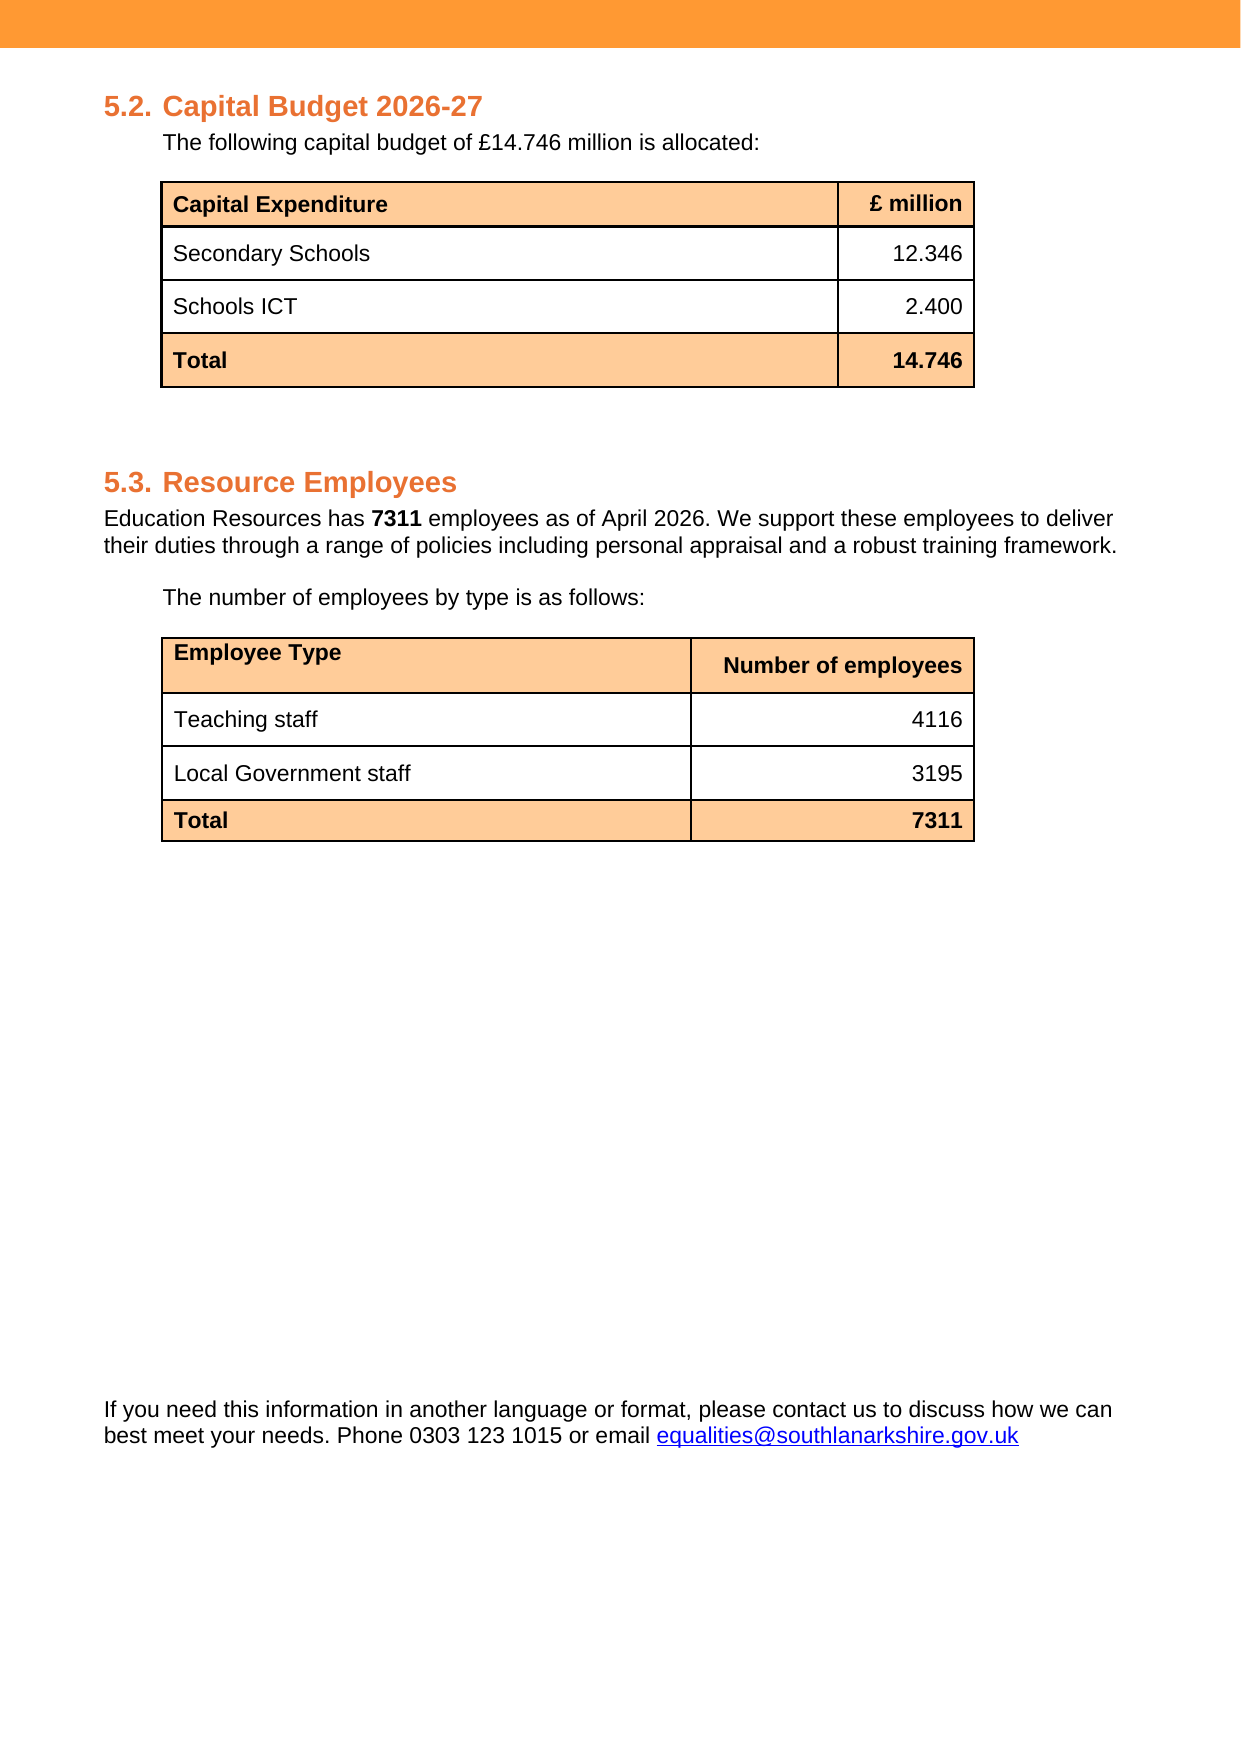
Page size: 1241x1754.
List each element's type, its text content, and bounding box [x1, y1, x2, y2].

table_cell Teaching staff [163, 694, 690, 745]
table_cell 7311 [692, 801, 973, 840]
subtitle 5.2. Capital Budget 2026-27 [103, 89, 1152, 122]
table_cell Secondary Schools [163, 228, 837, 279]
table_cell Total [163, 801, 690, 840]
table_header Number of employees [692, 639, 973, 692]
text The following capital budget of £14.746 million is allocated: [162, 128, 1152, 155]
table_cell Local Government staff [163, 747, 690, 799]
table_header £ million [839, 183, 973, 225]
table_header Employee Type [163, 639, 690, 692]
table_header Capital Expenditure [163, 183, 837, 225]
table_cell 14.746 [839, 334, 973, 386]
table_cell 4116 [692, 694, 973, 745]
text The number of employees by type is as follows: [162, 584, 1152, 611]
text If you need this information in another language or format, please contact us to discuss how we can best meet your needs. Phone 0303 123 1015 or email equalities@southlanarkshire.gov.uk [103, 1396, 1152, 1448]
table_cell 12.346 [839, 228, 973, 279]
table_cell 3195 [692, 747, 973, 799]
table_cell 2.400 [839, 281, 973, 332]
subtitle 5.3. Resource Employees [103, 465, 1152, 499]
text Education Resources has 7311 employees as of April 2026. We support these employees to deliver their duties through a range of policies including personal appraisal and a robust training framework. [103, 505, 1152, 558]
table_cell Total [163, 334, 837, 386]
table_cell Schools ICT [163, 281, 837, 332]
